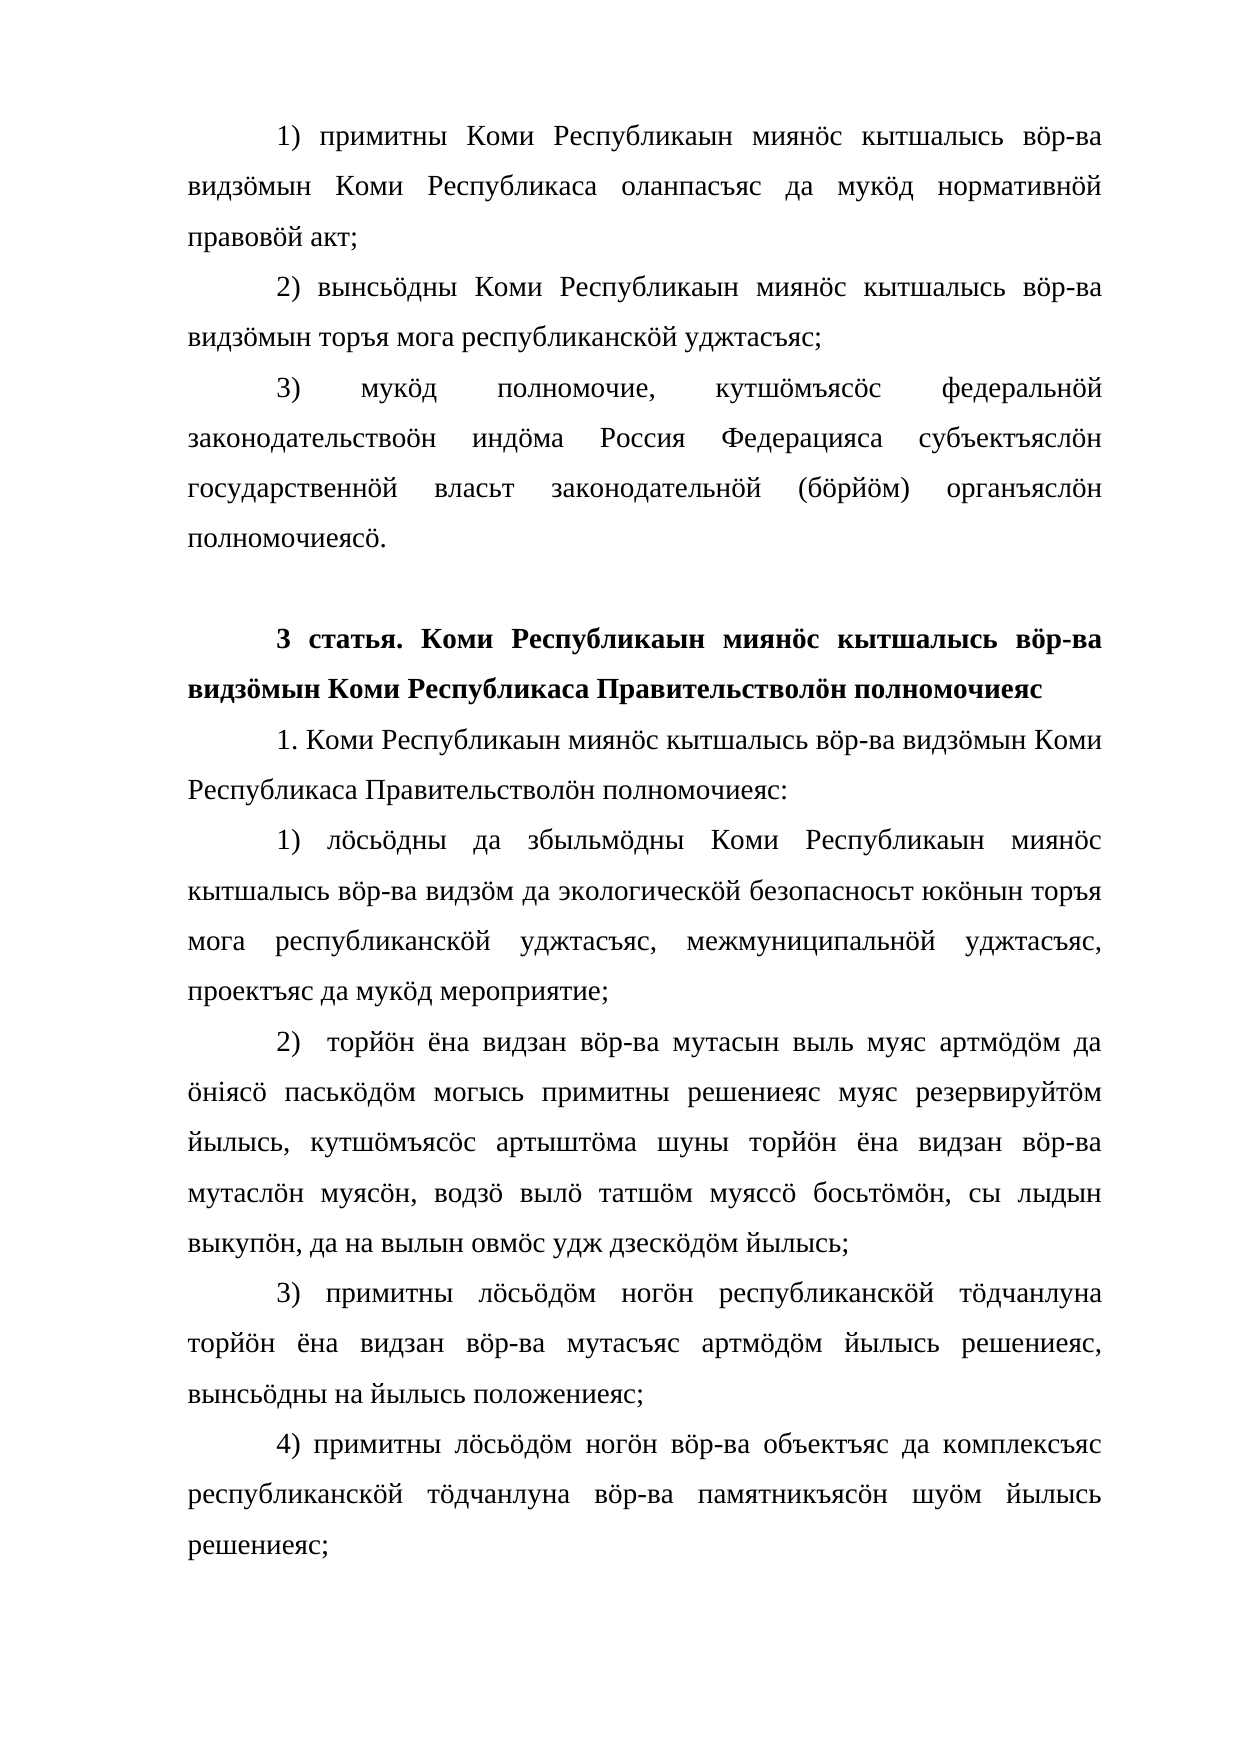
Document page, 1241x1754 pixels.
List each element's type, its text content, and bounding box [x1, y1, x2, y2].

text 3) примитны лöсьöдöм ногöн республиканскöй тöдчанлуна торйöн ёна видзан вöр-ва мутасъяс артмöдöм йылысь решениеяс, вынсьöдны на йылысь положениеяс; [187, 1275, 1103, 1409]
text 3 статья. Коми Республикаын миянöс кытшалысь вöр-ва видзöмын Коми Республикаса Правительстволöн полномочиеяс [187, 621, 1103, 705]
text 2) вынсьöдны Коми Республикаын миянöс кытшалысь вöр-ва видзöмын торъя мога республиканскöй уджтасъяс; [187, 269, 1103, 353]
text 1. Коми Республикаын миянöс кытшалысь вöр-ва видзöмын Коми Республикаса Правительстволöн полномочиеяс: [187, 722, 1103, 806]
text 3) мукöд полномочие, кутшöмъясöс федеральнöй законодательствоöн индöма Россия Федерацияса субъектъяслöн государственнöй власьт законодательнöй (бöрйöм) органъяслöн полномочиеясö. [187, 370, 1103, 554]
text 1) лöсьöдны да збыльмöдны Коми Республикаын миянöс кытшалысь вöр-ва видзöм да экологическöй безопасносьт юкöнын торъя мога республиканскöй уджтасъяс, межмуниципальнöй уджтасъяс, проектъяс да мукöд мероприятие; [187, 822, 1103, 1007]
text 2) торйöн ёна видзан вöр-ва мутасын выль муяс артмöдöм да öнiясö паськöдöм могысь примитны решениеяс муяс резервируйтöм йылысь, кутшöмъясöс артыштöма шуны торйöн ёна видзан вöр-ва мутаслöн муясöн, водзö вылö татшöм муяссö босьтöмöн, сы лыдын выкупöн, да на вылын овмöс удж дзескöдöм йылысь; [187, 1024, 1103, 1258]
text 4) примитны лöсьöдöм ногöн вöр-ва объектъяс да комплексъяс республиканскöй тöдчанлуна вöр-ва памятникъясöн шуöм йылысь решениеяс; [187, 1426, 1103, 1560]
text 1) примитны Коми Республикаын миянöс кытшалысь вöр-ва видзöмын Коми Республикаса оланпасъяс да мукöд нормативнöй правовöй акт; [187, 118, 1103, 252]
